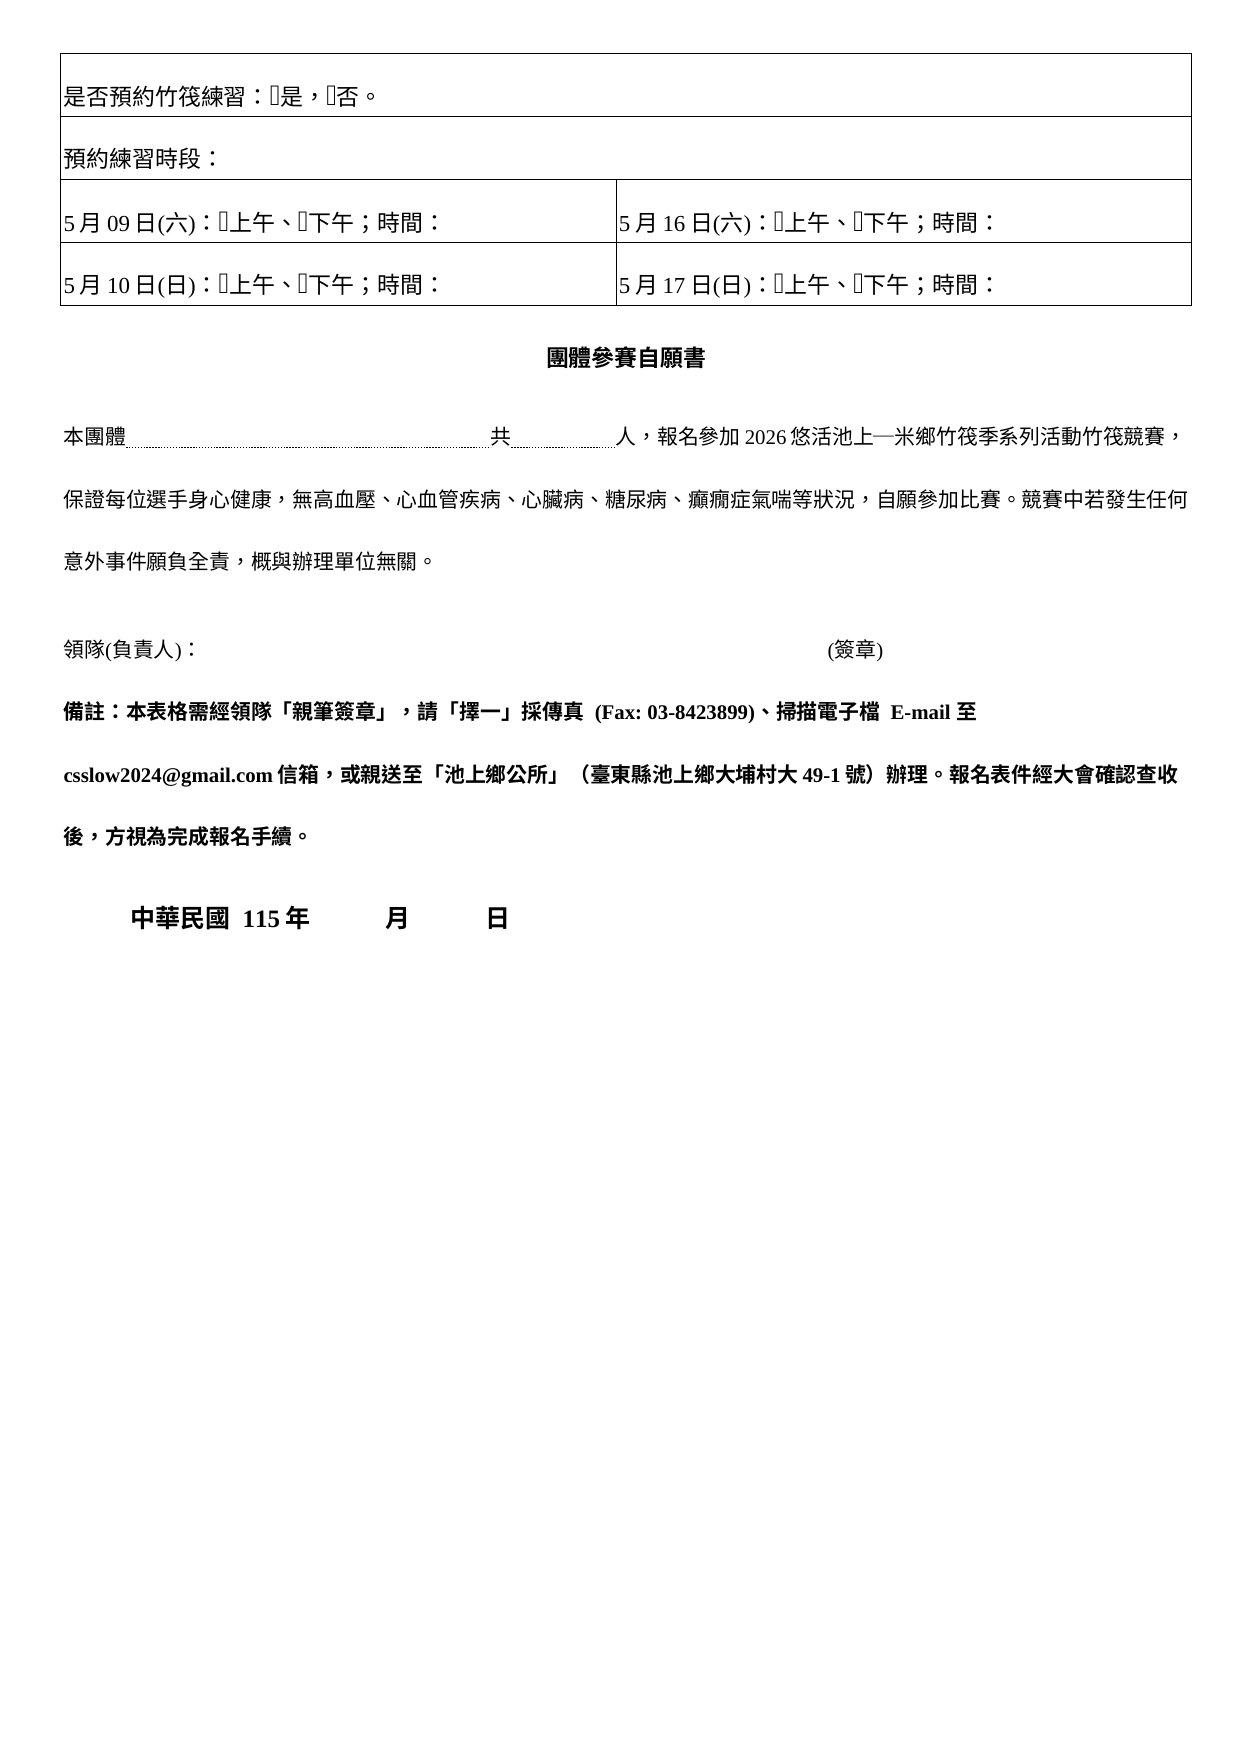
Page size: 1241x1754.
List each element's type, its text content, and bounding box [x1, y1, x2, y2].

text 中華民國 115年 月 日 [130, 875, 1122, 938]
table_cell 預約練習時段： [61, 117, 1191, 179]
table_cell 5月09日(六)：上午、下午；時間： [61, 180, 616, 242]
table_cell 備註：本表格需經領隊「親筆簽章」，請「擇一」採傳真 (Fax: 03-8423899)、掃描電子檔 E-mail 至 csslow2024@gmail.com信箱，或親送至「池上鄉公所」（臺東縣池上鄉大埔村大49-1號）辦理。報名表件經大會確認查收後，方視為完成報名手續。 [60, 669, 1192, 856]
table_cell 5月10日(日)：上午、下午；時間： [61, 243, 616, 305]
table_cell 5月16日(六)：上午、下午；時間： [617, 180, 1191, 242]
table_cell 團體參賽自願書 [60, 306, 1192, 394]
table_cell 5月17日(日)：上午、下午；時間： [617, 243, 1191, 305]
table_cell 本團體 共 人，報名參加2026悠活池上─米鄉竹筏季系列活動竹筏競賽，保證每位選手身心健康，無高血壓、心血管疾病、心臟病、糖尿病、癲癇症氣喘等狀況，自願參加比賽。競賽中若發生任何意外事件願負全責，概與辦理單位無關。 [60, 394, 1192, 606]
table_cell 領隊(負責人)： (簽章) [60, 606, 1192, 669]
table_cell 是否預約竹筏練習：是，否。 [61, 54, 1191, 116]
